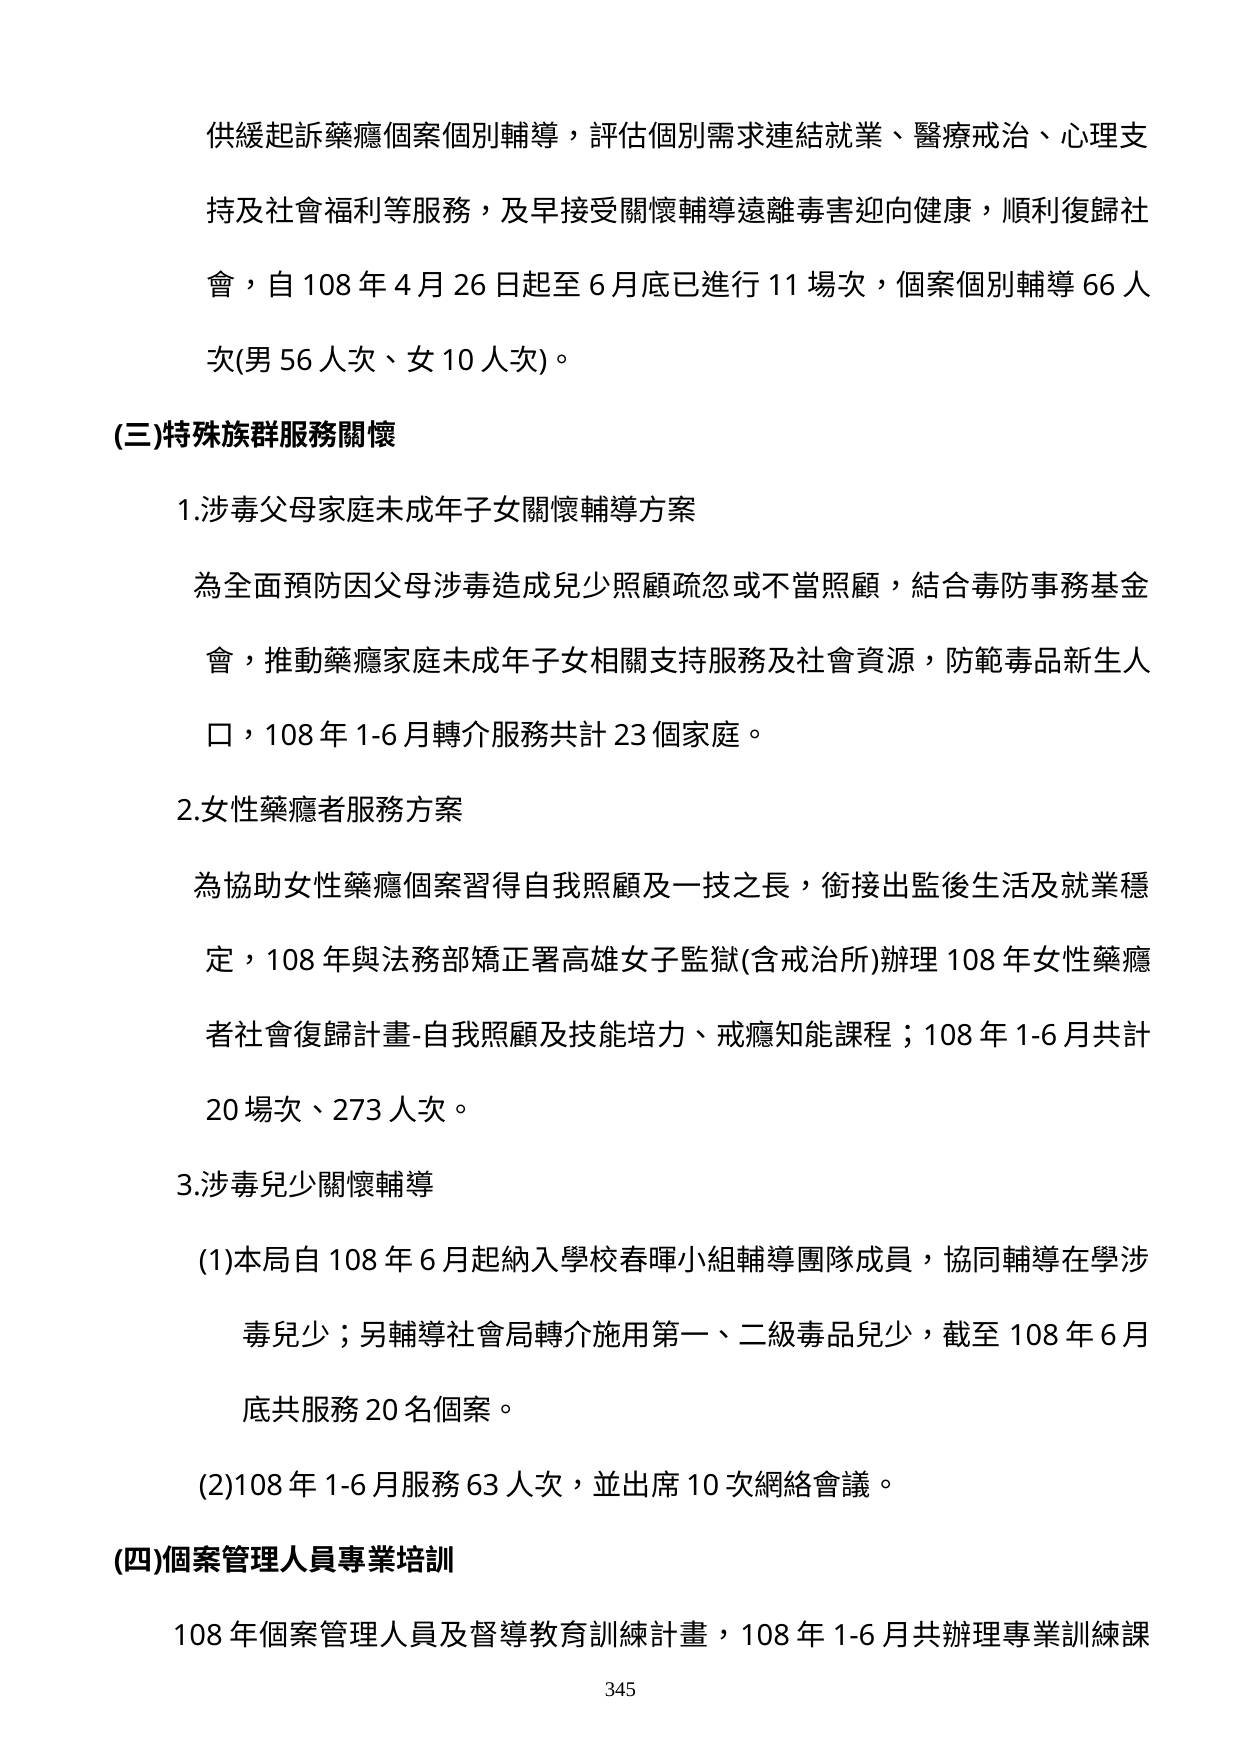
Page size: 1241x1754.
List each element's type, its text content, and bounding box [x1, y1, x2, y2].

text 為全面預防因父母涉毒造成兒少照顧疏忽或不當照顧，結合毒防事務基金會，推動藥癮家庭未成年子女相關支持服務及社會資源，防範毒品新生人口，108年1-6月轉介服務共計23個家庭。 [176, 539, 1152, 764]
text 供緩起訴藥癮個案個別輔導，評估個別需求連結就業、醫療戒治、心理支持及社會福利等服務，及早接受關懷輔導遠離毒害迎向健康，順利復歸社會，自108年4月26日起至6月底已進行11場次，個案個別輔導66人次(男56人次、女10人次)。 [206, 89, 1152, 389]
text (2)108年1-6月服務63人次，並出席10次網絡會議。 [199, 1439, 1152, 1514]
text (三)特殊族群服務關懷 [114, 389, 1152, 464]
text 108年個案管理人員及督導教育訓練計畫，108年1-6月共辦理專業訓練課 [172, 1589, 1152, 1664]
text 1.涉毒父母家庭未成年子女關懷輔導方案 [176, 464, 1152, 539]
text 3.涉毒兒少關懷輔導 [176, 1139, 1152, 1214]
text 為協助女性藥癮個案習得自我照顧及一技之長，銜接出監後生活及就業穩定，108年與法務部矯正署高雄女子監獄(含戒治所)辦理108年女性藥癮者社會復歸計畫-自我照顧及技能培力、戒癮知能課程；108年1-6月共計20場次、273人次。 [176, 839, 1152, 1139]
text 2.女性藥癮者服務方案 [176, 764, 1152, 839]
text (四)個案管理人員專業培訓 [114, 1514, 1152, 1589]
text (1)本局自108年6月起納入學校春暉小組輔導團隊成員，協同輔導在學涉毒兒少；另輔導社會局轉介施用第一、二級毒品兒少，截至108年6月底共服務20名個案。 [199, 1214, 1152, 1439]
